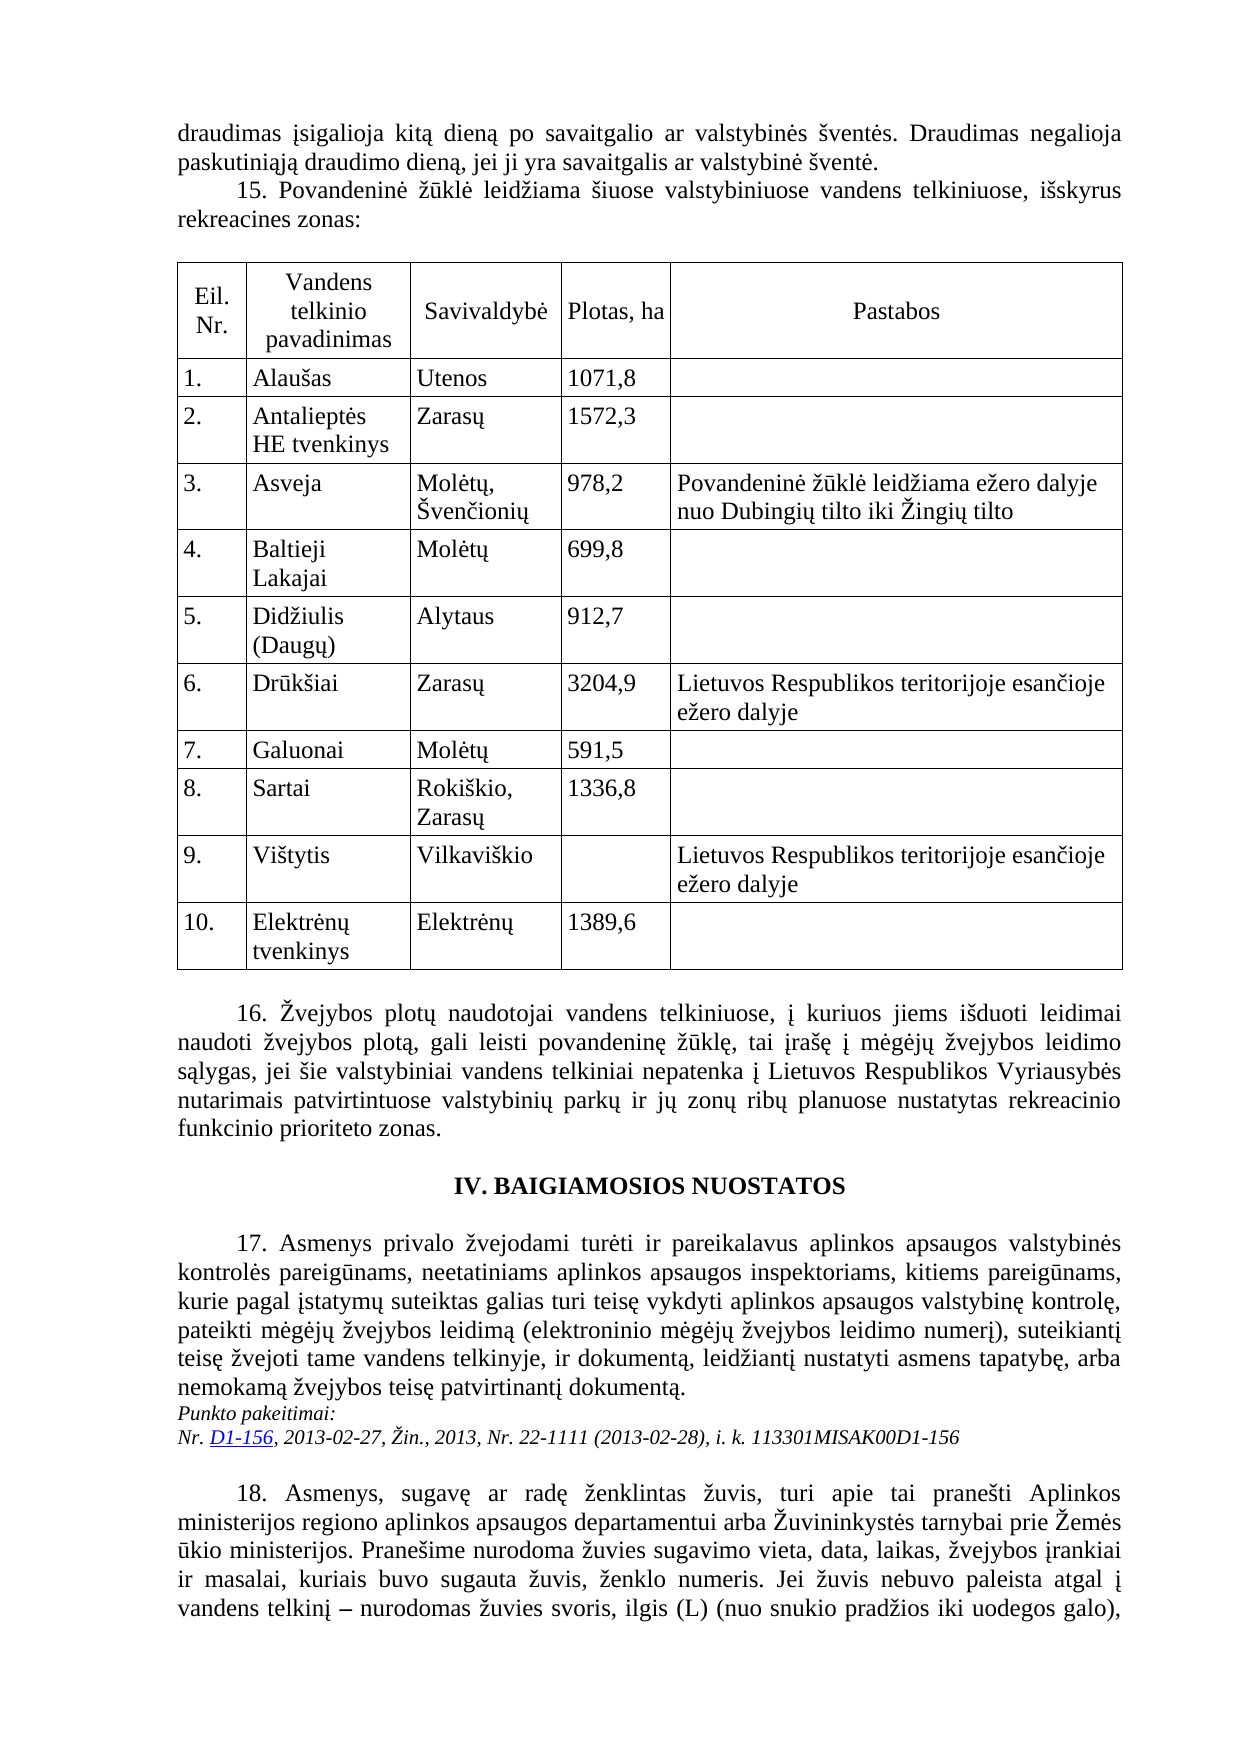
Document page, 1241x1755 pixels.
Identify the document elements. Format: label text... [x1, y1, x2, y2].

table_cell [671, 530, 1122, 596]
table_cell 591,5 [562, 731, 670, 768]
table_cell 1. [178, 359, 246, 396]
table_cell [671, 397, 1122, 462]
text Nr. D1-156, 2013-02-27, Žin., 2013, Nr. 22-1111 (2013-02-28), i. k. 113301MISAK00D1-156 [177, 1425, 1122, 1449]
table_header Savivaldybė [411, 263, 561, 357]
table_cell [562, 836, 670, 902]
text Punkto pakeitimai: [177, 1401, 1122, 1425]
table_cell 978,2 [562, 464, 670, 529]
table_cell [671, 359, 1122, 396]
table_cell 1389,6 [562, 903, 670, 969]
table_cell 10. [178, 903, 246, 969]
table_cell 9. [178, 836, 246, 902]
text 18. Asmenys, sugavę ar radę ženklintas žuvis, turi apie tai pranešti Aplinkos ministerijos regiono aplinkos apsaugos departamentui arba Žuvininkystės tarnybai prie Žemės ūkio ministerijos. Pranešime nurodoma žuvies sugavimo vieta, data, laikas, žvejybos įrankiai ir masalai, kuriais buvo sugauta žuvis, ženklo numeris. Jei žuvis nebuvo paleista atgal į vandens telkinį – nurodomas žuvies svoris, ilgis (L) (nuo snukio pradžios iki uodegos galo), [177, 1478, 1122, 1622]
table_cell 8. [178, 769, 246, 835]
table_cell Sartai [247, 769, 410, 835]
table_cell 4. [178, 530, 246, 596]
table_cell 3. [178, 464, 246, 529]
table_cell Povandeninė žūklė leidžiama ežero dalyje nuo Dubingių tilto iki Žingių tilto [671, 464, 1122, 529]
table_cell Lietuvos Respublikos teritorijoje esančioje ežero dalyje [671, 836, 1122, 902]
table_cell [671, 731, 1122, 768]
table_cell 3204,9 [562, 664, 670, 730]
table_cell [671, 769, 1122, 835]
table_cell Drūkšiai [247, 664, 410, 730]
table_cell Asveja [247, 464, 410, 529]
table_cell 912,7 [562, 597, 670, 663]
table_cell 699,8 [562, 530, 670, 596]
table_cell Zarasų [411, 664, 561, 730]
table_cell Utenos [411, 359, 561, 396]
text 16. Žvejybos plotų naudotojai vandens telkiniuose, į kuriuos jiems išduoti leidimai naudoti žvejybos plotą, gali leisti povandeninę žūklę, tai įrašę į mėgėjų žvejybos leidimo sąlygas, jei šie valstybiniai vandens telkiniai nepatenka į Lietuvos Respublikos Vyriausybės nutarimais patvirtintuose valstybinių parkų ir jų zonų ribų planuose nustatytas rekreacinio funkcinio prioriteto zonas. [177, 998, 1122, 1142]
table_cell Alaušas [247, 359, 410, 396]
table_cell Galuonai [247, 731, 410, 768]
table_cell 1071,8 [562, 359, 670, 396]
table_cell Molėtų [411, 530, 561, 596]
table_cell 2. [178, 397, 246, 462]
table_cell Baltieji Lakajai [247, 530, 410, 596]
table_cell 5. [178, 597, 246, 663]
table_cell [671, 597, 1122, 663]
table_cell Elektrėnų tvenkinys [247, 903, 410, 969]
table_cell Didžiulis (Daugų) [247, 597, 410, 663]
text IV. BAIGIAMOSIOS NUOSTATOS [177, 1171, 1122, 1200]
table_header Plotas, ha [562, 263, 670, 357]
table_cell Vilkaviškio [411, 836, 561, 902]
table_cell Molėtų, Švenčionių [411, 464, 561, 529]
table_cell Molėtų [411, 731, 561, 768]
table_cell Lietuvos Respublikos teritorijoje esančioje ežero dalyje [671, 664, 1122, 730]
table_cell Elektrėnų [411, 903, 561, 969]
table_cell 1572,3 [562, 397, 670, 462]
text 15. Povandeninė žūklė leidžiama šiuose valstybiniuose vandens telkiniuose, išskyrus rekreacines zonas: [177, 176, 1122, 233]
table_cell Alytaus [411, 597, 561, 663]
table_cell 6. [178, 664, 246, 730]
table_cell Antalieptės HE tvenkinys [247, 397, 410, 462]
table_header Vandens telkinio pavadinimas [247, 263, 410, 357]
table_header Pastabos [671, 263, 1122, 357]
table_cell [671, 903, 1122, 969]
table_cell Vištytis [247, 836, 410, 902]
table_cell Rokiškio, Zarasų [411, 769, 561, 835]
text draudimas įsigalioja kitą dieną po savaitgalio ar valstybinės šventės. Draudimas negalioja paskutiniąją draudimo dieną, jei ji yra savaitgalis ar valstybinė šventė. [177, 118, 1122, 176]
table_cell 7. [178, 731, 246, 768]
table_cell Zarasų [411, 397, 561, 462]
table_header Eil. Nr. [178, 263, 246, 357]
text 17. Asmenys privalo žvejodami turėti ir pareikalavus aplinkos apsaugos valstybinės kontrolės pareigūnams, neetatiniams aplinkos apsaugos inspektoriams, kitiems pareigūnams, kurie pagal įstatymų suteiktas galias turi teisę vykdyti aplinkos apsaugos valstybinę kontrolę, pateikti mėgėjų žvejybos leidimą (elektroninio mėgėjų žvejybos leidimo numerį), suteikiantį teisę žvejoti tame vandens telkinyje, ir dokumentą, leidžiantį nustatyti asmens tapatybę, arba nemokamą žvejybos teisę patvirtinantį dokumentą. [177, 1228, 1122, 1401]
table_cell 1336,8 [562, 769, 670, 835]
